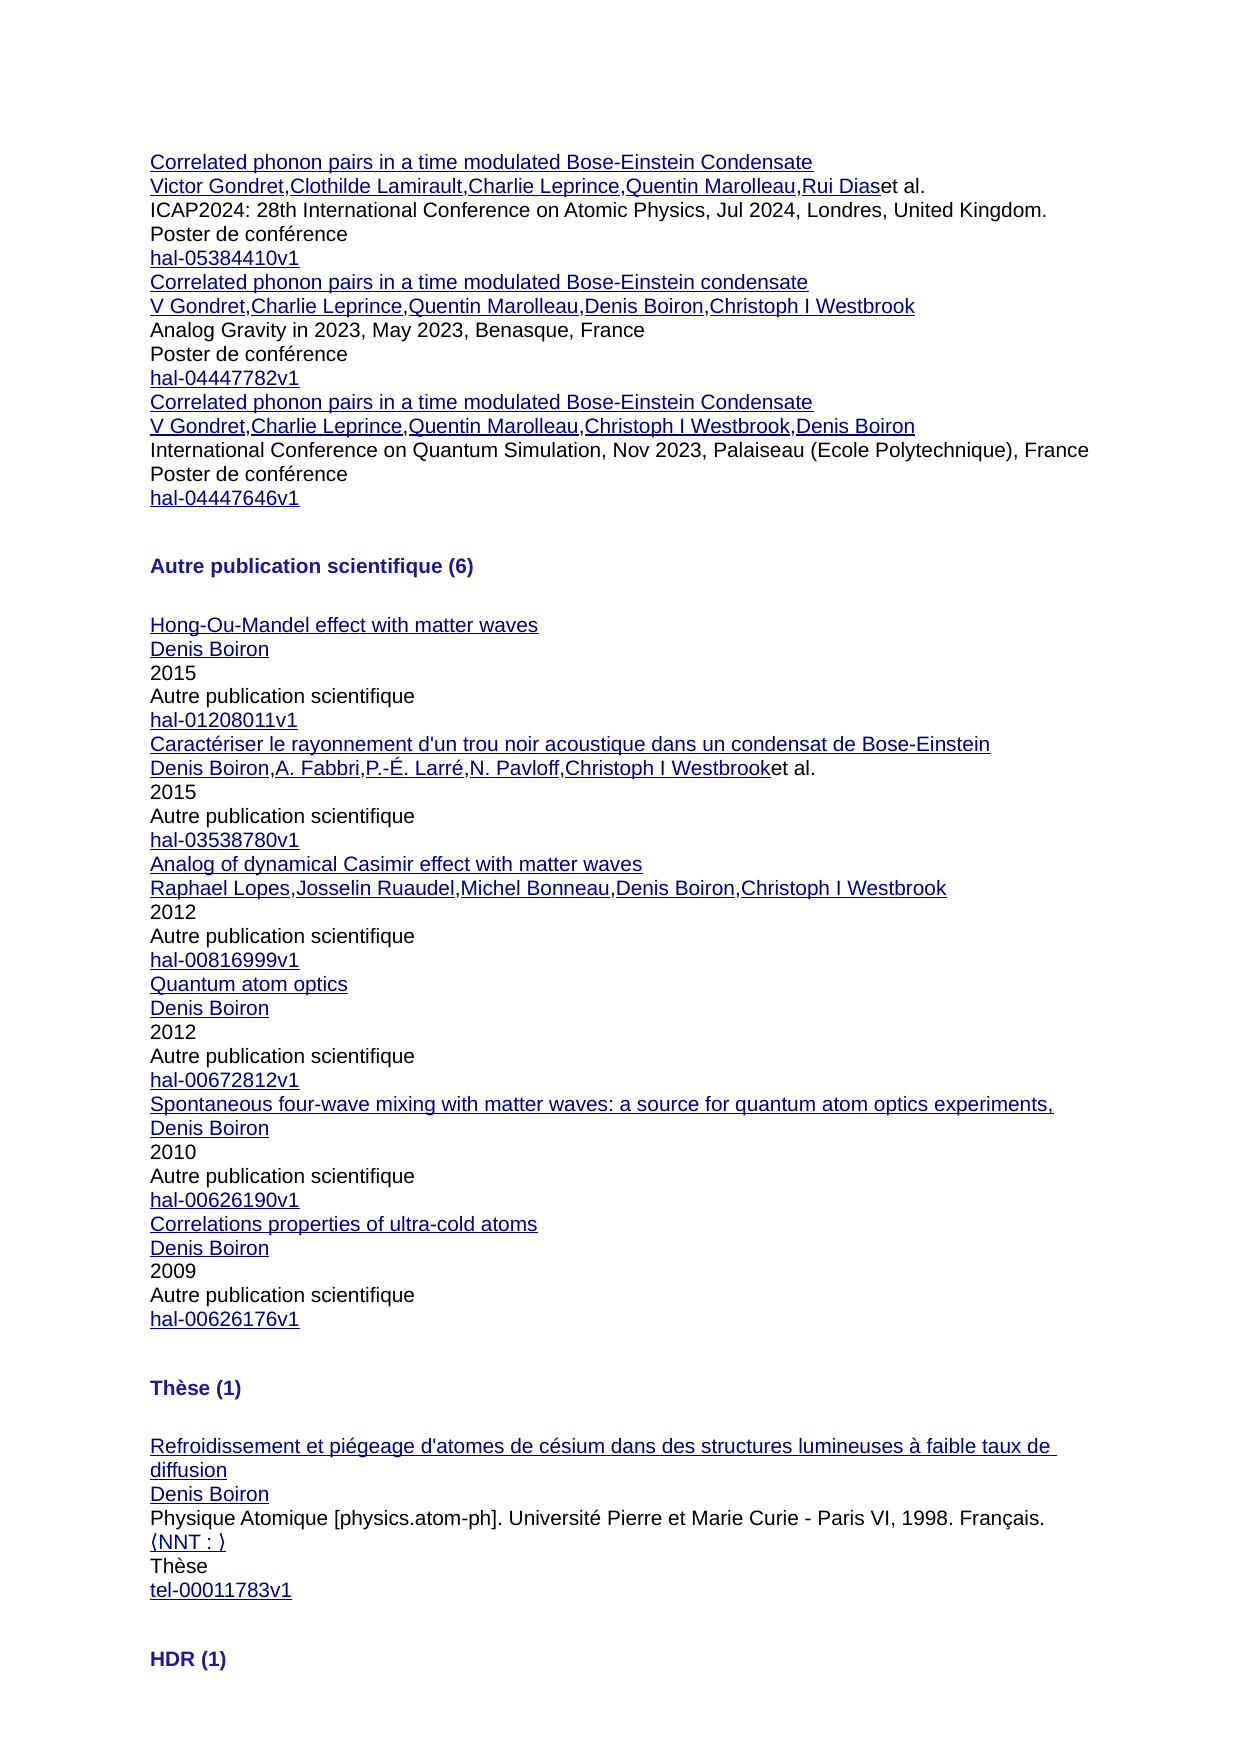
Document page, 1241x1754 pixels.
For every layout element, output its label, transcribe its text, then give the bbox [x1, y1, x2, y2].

subtitle Thèse (1) [150, 1376, 1090, 1400]
subtitle Autre publication scientifique (6) [150, 554, 1090, 578]
table_header Refroidissement et piégeage d'atomes de césium dans des structures lumineuses à faible taux de diffusion Denis Boiron Physique Atomique [physics.atom-ph]. Université Pierre et Marie Curie - Paris VI, 1998. Français. ⟨NNT : ⟩ Thèse tel-00011783v1 [150, 1434, 1090, 1602]
table_header Hong-Ou-Mandel effect with matter waves Denis Boiron 2015 Autre publication scientifique hal-01208011v1 [150, 613, 1090, 732]
table_cell Quantum atom optics Denis Boiron 2012 Autre publication scientifique hal-00672812v1 [150, 972, 1090, 1092]
table_cell Correlated phonon pairs in a time modulated Bose-Einstein Condensate Victor Gondret,Clothilde Lamirault,Charlie Leprince,Quentin Marolleau,Rui Diaset al. ICAP2024: 28th International Conference on Atomic Physics, Jul 2024, Londres, United Kingdom. Poster de conférence hal-05384410v1 [150, 150, 1090, 270]
table_cell Analog of dynamical Casimir effect with matter waves Raphael Lopes,Josselin Ruaudel,Michel Bonneau,Denis Boiron,Christoph I Westbrook 2012 Autre publication scientifique hal-00816999v1 [150, 852, 1090, 972]
subtitle HDR (1) [150, 1647, 1090, 1671]
table_cell Correlated phonon pairs in a time modulated Bose-Einstein condensate V Gondret,Charlie Leprince,Quentin Marolleau,Denis Boiron,Christoph I Westbrook Analog Gravity in 2023, May 2023, Benasque, France Poster de conférence hal-04447782v1 [150, 270, 1090, 389]
table_cell Correlations properties of ultra-cold atoms Denis Boiron 2009 Autre publication scientifique hal-00626176v1 [150, 1211, 1090, 1331]
table_cell Spontaneous four-wave mixing with matter waves: a source for quantum atom optics experiments, Denis Boiron 2010 Autre publication scientifique hal-00626190v1 [150, 1092, 1090, 1211]
table_cell Caractériser le rayonnement d'un trou noir acoustique dans un condensat de Bose-Einstein Denis Boiron,A. Fabbri,P.-É. Larré,N. Pavloff,Christoph I Westbrooket al. 2015 Autre publication scientifique hal-03538780v1 [150, 732, 1090, 852]
table_cell Correlated phonon pairs in a time modulated Bose-Einstein Condensate V Gondret,Charlie Leprince,Quentin Marolleau,Christoph I Westbrook,Denis Boiron International Conference on Quantum Simulation, Nov 2023, Palaiseau (Ecole Polytechnique), France Poster de conférence hal-04447646v1 [150, 390, 1090, 509]
